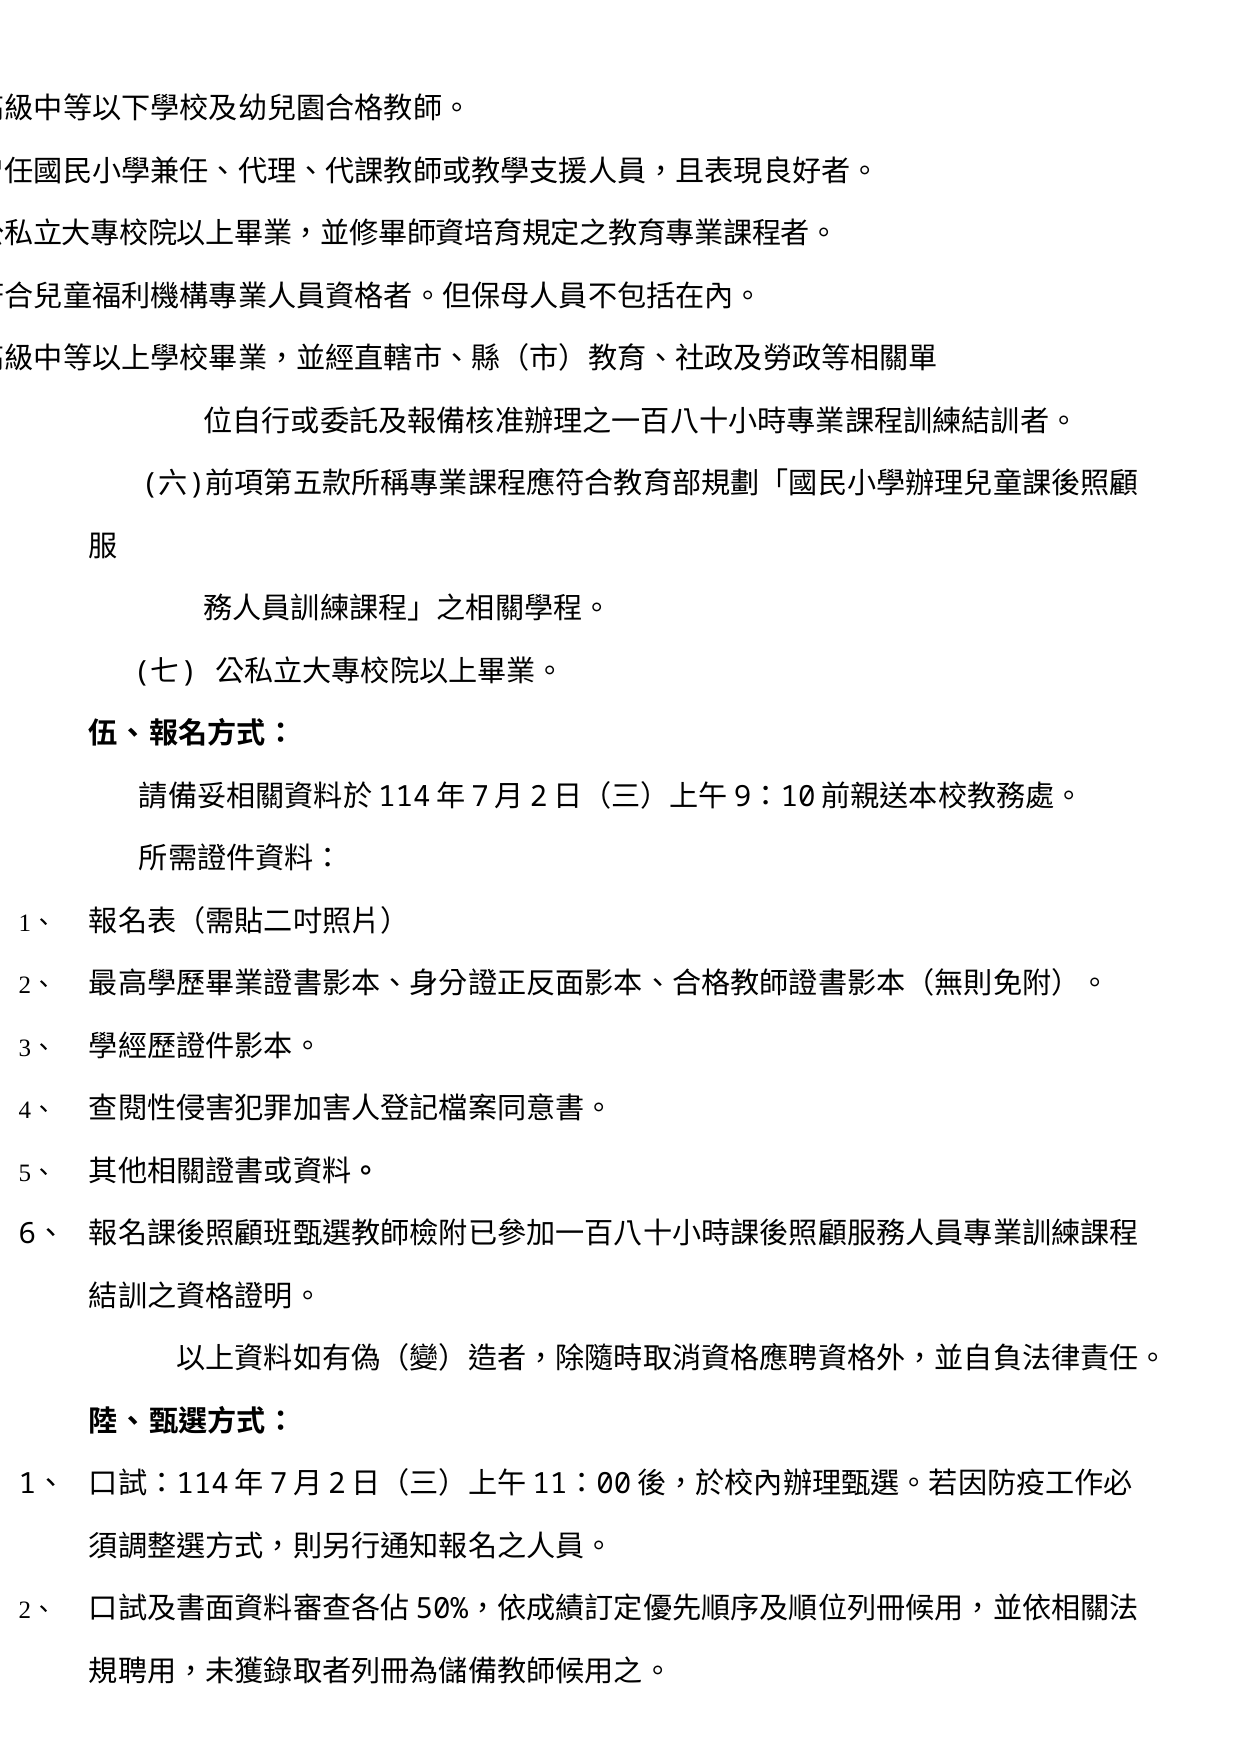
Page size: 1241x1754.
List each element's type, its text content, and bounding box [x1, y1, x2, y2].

list 符合兒童福利機構專業人員資格者。但保母人員不包括在內。 [0, 252, 1152, 314]
list 口試：114年7月2日（三）上午11：00後，於校內辦理甄選。若因防疫工作必須調整選方式，則另行通知報名之人員。 [18, 1439, 1152, 1564]
list 口試及書面資料審查各佔50%，依成績訂定優先順序及順位列冊候用，並依相關法規聘用，未獲錄取者列冊為儲備教師候用之。 [18, 1564, 1152, 1689]
text 所需證件資料： [139, 814, 1152, 877]
text 請備妥相關資料於114年7月2日（三）上午9：10前親送本校教務處。 [139, 752, 1152, 814]
text 位自行或委託及報備核准辦理之一百八十小時專業課程訓練結訓者。 [133, 377, 1152, 439]
text 務人員訓練課程」之相關學程。 [133, 564, 1152, 627]
list 學經歷證件影本。 [18, 1002, 1152, 1064]
list 其他相關證書或資料。 [18, 1127, 1152, 1189]
list 查閱性侵害犯罪加害人登記檔案同意書。 [18, 1064, 1152, 1127]
list 高級中等以下學校及幼兒園合格教師。 [0, 64, 1152, 127]
text (六)前項第五款所稱專業課程應符合教育部規劃「國民小學辦理兒童課後照顧服 [89, 439, 1152, 564]
text 以上資料如有偽（變）造者，除隨時取消資格應聘資格外，並自負法律責任。 [89, 1314, 1152, 1377]
list 報名表（需貼二吋照片） [18, 877, 1152, 939]
list 甄選方式： [89, 1377, 1152, 1439]
list 報名課後照顧班甄選教師檢附已參加一百八十小時課後照顧服務人員專業訓練課程結訓之資格證明。 [18, 1189, 1152, 1314]
text (七) 公私立大專校院以上畢業。 [133, 627, 1152, 689]
list 最高學歷畢業證書影本、身分證正反面影本、合格教師證書影本（無則免附）。 [18, 939, 1152, 1002]
list 報名方式： [89, 689, 1152, 752]
list 曾任國民小學兼任、代理、代課教師或教學支援人員，且表現良好者。 [0, 127, 1152, 189]
list 高級中等以上學校畢業，並經直轄市、縣（市）教育、社政及勞政等相關單 [0, 314, 1152, 377]
list 公私立大專校院以上畢業，並修畢師資培育規定之教育專業課程者。 [0, 189, 1152, 252]
